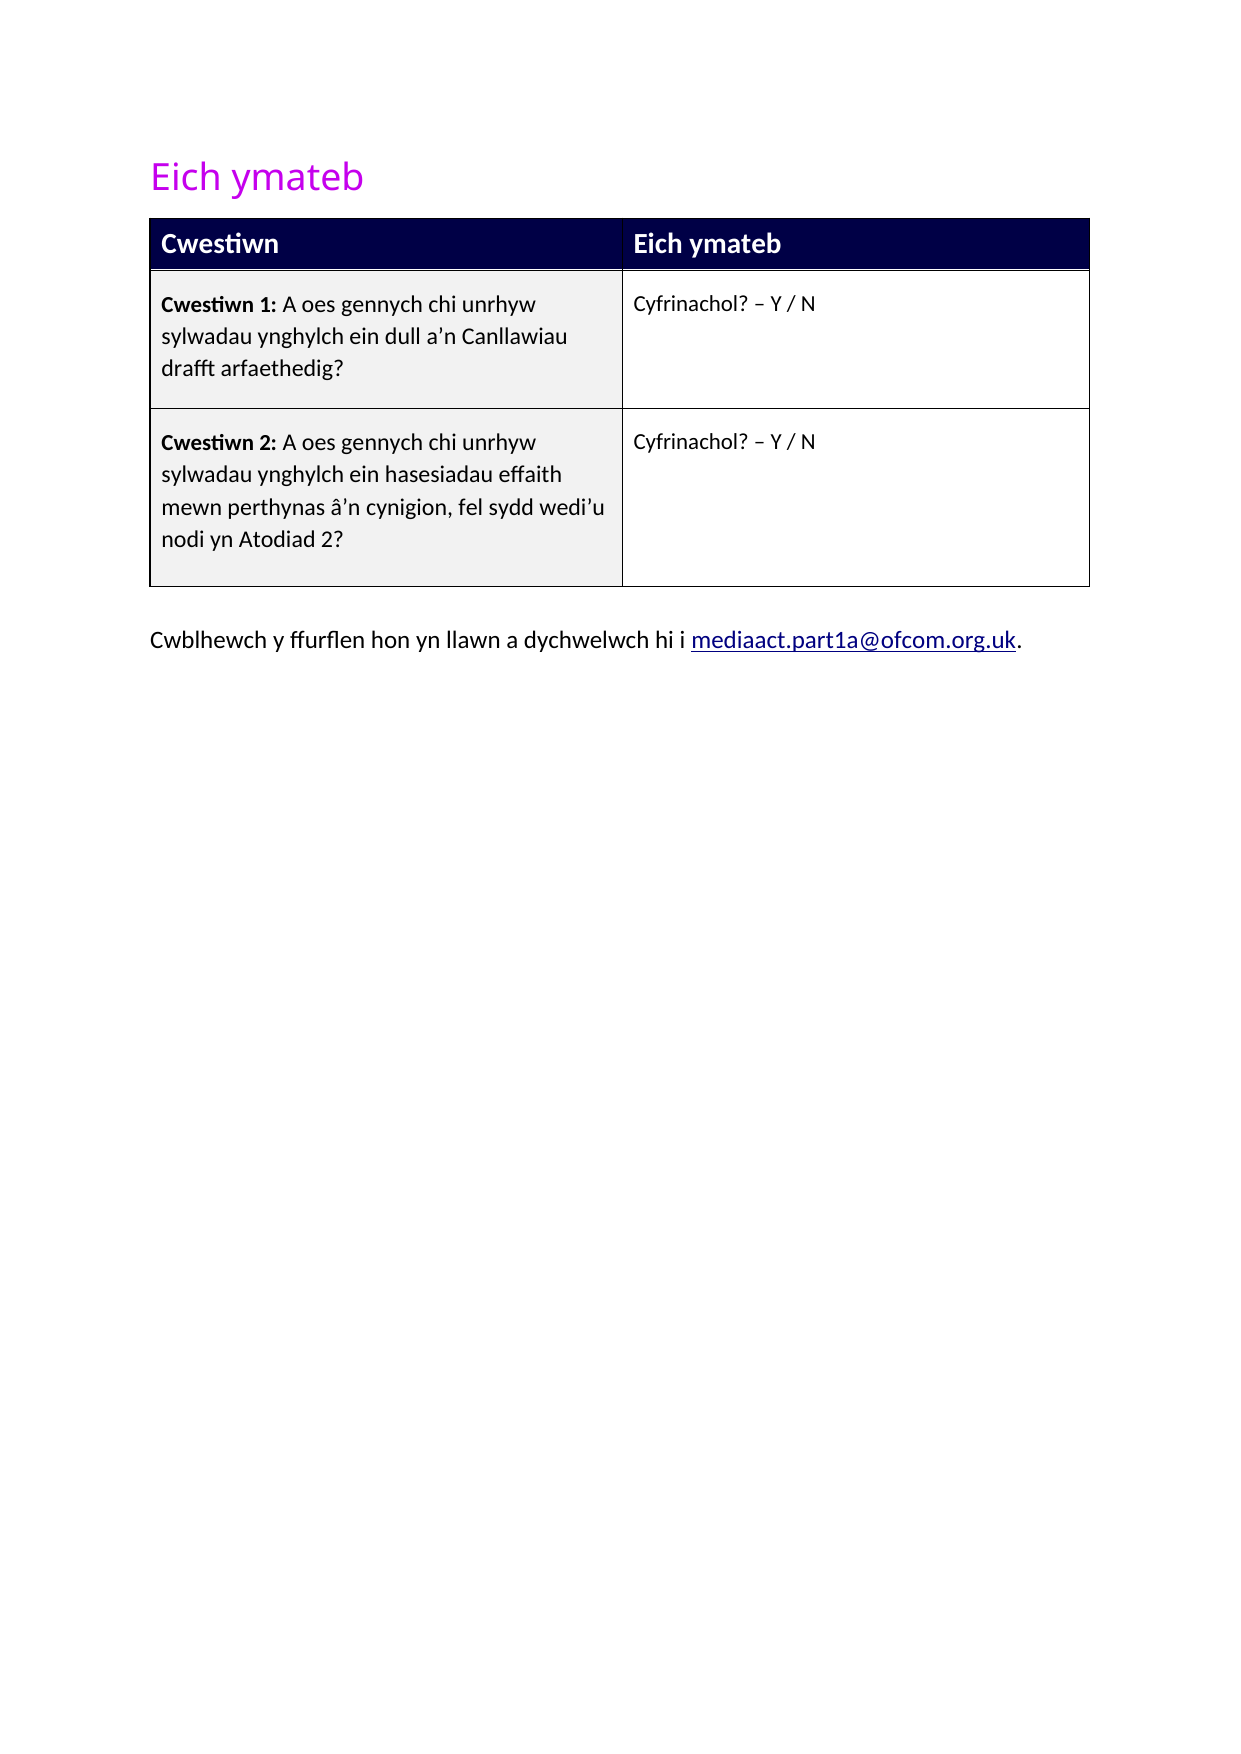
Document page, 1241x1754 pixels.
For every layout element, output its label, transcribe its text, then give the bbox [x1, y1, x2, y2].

table_cell Cwestiwn 1: A oes gennych chi unrhyw sylwadau ynghylch ein dull a’n Canllawiau drafft arfaethedig? [151, 271, 622, 408]
table_cell Cyfrinachol? – Y / N [623, 271, 1089, 408]
subtitle Eich ymateb [150, 150, 1090, 201]
text Cwblhewch y ffurflen hon yn llawn a dychwelwch hi i mediaact.part1a@ofcom.org.uk. [150, 625, 1090, 655]
table_cell Cwestiwn 2: A oes gennych chi unrhyw sylwadau ynghylch ein hasesiadau effaith mewn perthynas â’n cynigion, fel sydd wedi’u nodi yn Atodiad 2? [151, 409, 622, 586]
table_cell Cyfrinachol? – Y / N [623, 409, 1089, 586]
table_header Eich ymateb [623, 219, 1089, 269]
table_header Cwestiwn [151, 219, 622, 269]
